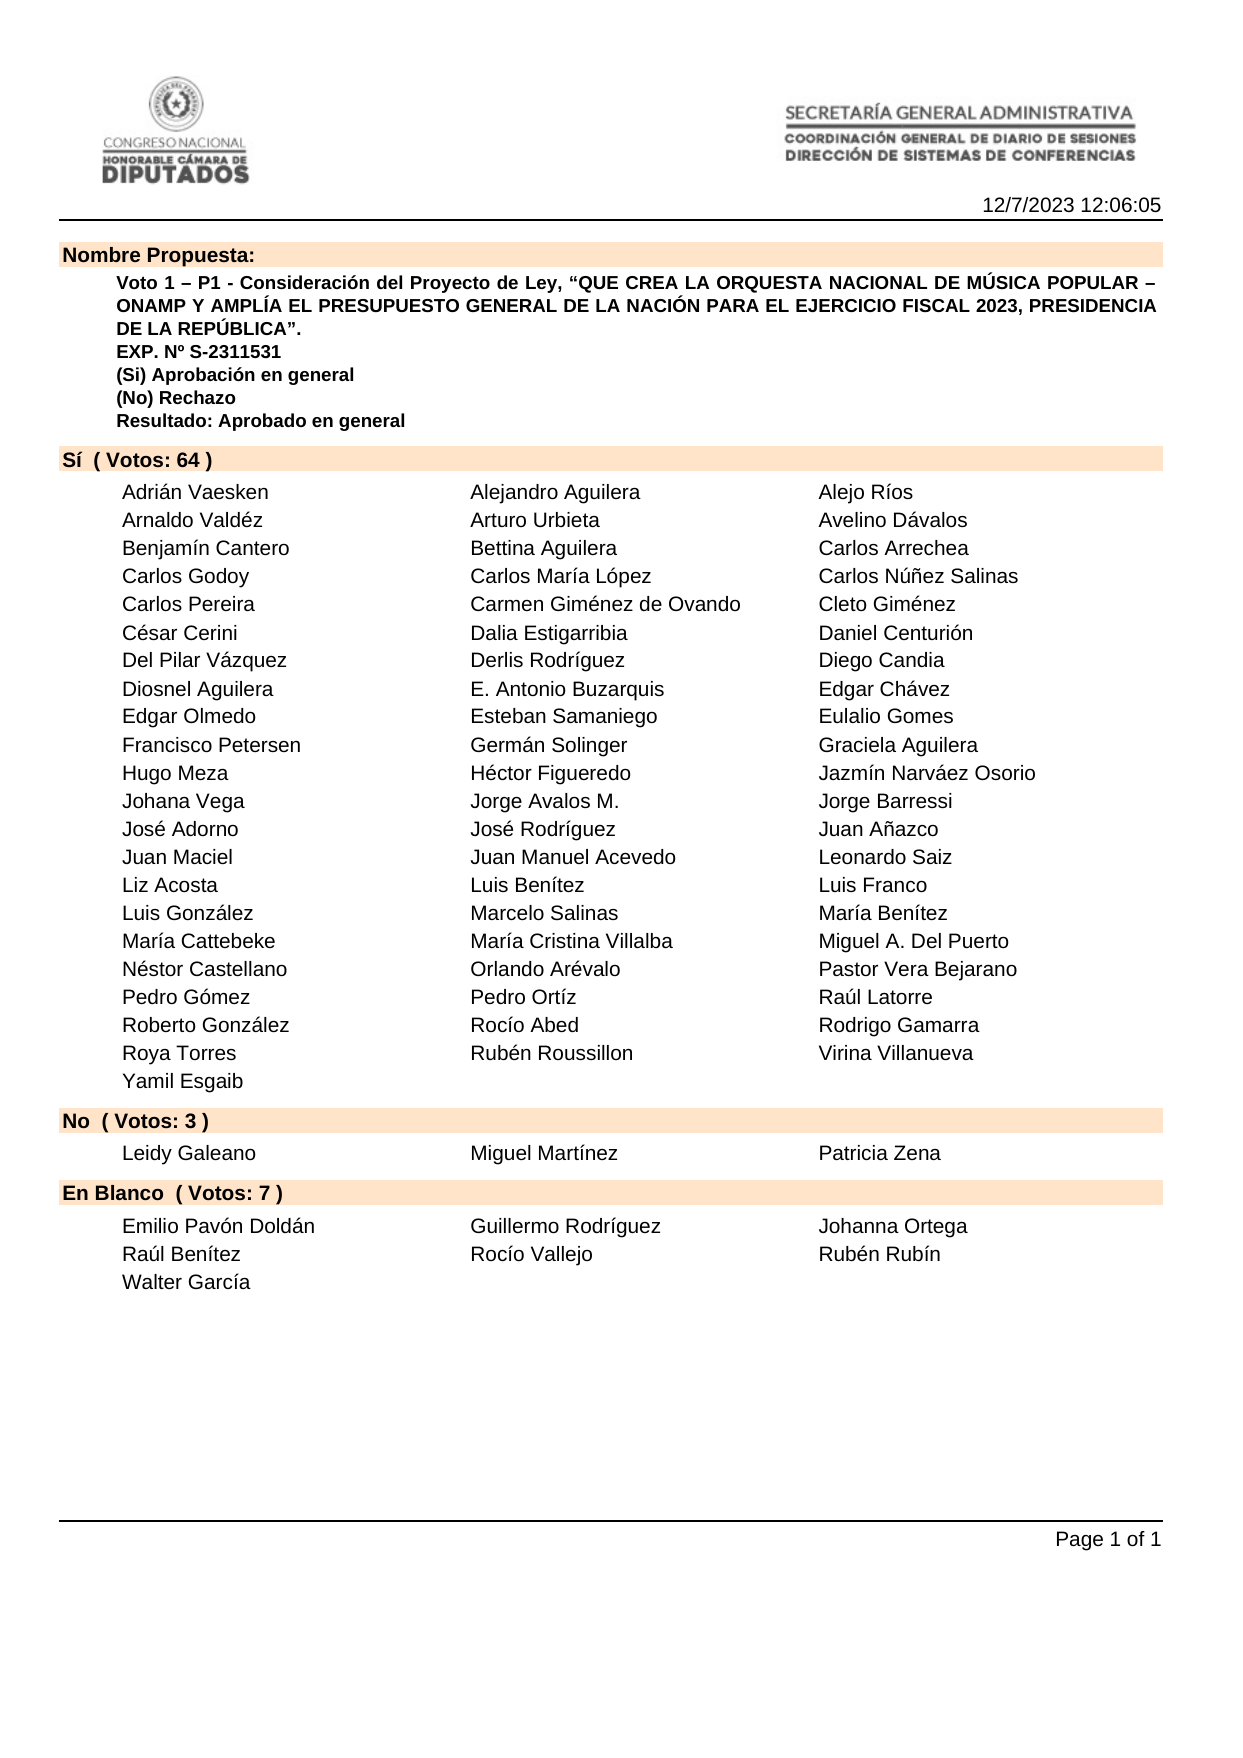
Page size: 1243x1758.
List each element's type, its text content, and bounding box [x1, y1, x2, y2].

table_cell Carlos Godoy [119, 563, 455, 588]
table_cell [804, 1011, 815, 1037]
table_cell [1152, 563, 1163, 588]
table_cell [455, 647, 467, 672]
table_cell Arturo Urbieta [467, 507, 804, 532]
table_cell Carlos Pereira [119, 591, 455, 616]
table_cell [804, 563, 815, 588]
table_cell [455, 1165, 467, 1180]
table_cell Juan Añazco [815, 815, 1152, 841]
table_cell [455, 787, 467, 812]
table_cell Walter García [119, 1269, 455, 1294]
table_cell Juan Manuel Acevedo [467, 843, 804, 868]
table_cell [804, 479, 815, 504]
table_cell [455, 899, 467, 924]
table_cell Johana Vega [119, 787, 455, 812]
table_cell [59, 1011, 119, 1037]
table_cell [455, 591, 467, 616]
table_cell No ( Votos: 3 ) [59, 1108, 1163, 1133]
table_cell [455, 759, 467, 784]
table_cell [119, 1342, 455, 1520]
table_cell Rocío Abed [467, 1011, 804, 1037]
table_cell Graciela Aguilera [815, 731, 1152, 756]
table_cell [815, 1294, 1152, 1309]
table_cell [1152, 1294, 1163, 1309]
table_cell Cleto Giménez [815, 591, 1152, 616]
table_cell [804, 1068, 815, 1093]
table_cell [59, 675, 119, 700]
table_cell [1152, 955, 1163, 981]
table_cell Rocío Vallejo [467, 1241, 804, 1266]
table_cell [59, 843, 119, 868]
table_cell [59, 223, 1163, 242]
table_cell [804, 1241, 815, 1266]
table_cell [1152, 535, 1163, 560]
table_cell [804, 843, 815, 868]
table_cell [804, 591, 815, 616]
table_cell Francisco Petersen [119, 731, 455, 756]
table_cell [804, 507, 815, 532]
table_cell Bettina Aguilera [467, 535, 804, 560]
table_cell Adrián Vaesken [119, 479, 455, 504]
table_cell [455, 1342, 467, 1520]
table_cell [455, 984, 467, 1009]
table_cell [59, 1241, 119, 1266]
table_cell [455, 1040, 467, 1065]
table_cell Luis Benítez [467, 871, 804, 897]
table_cell [455, 1294, 467, 1309]
table_cell Néstor Castellano [119, 955, 455, 981]
table_cell Edgar Olmedo [119, 703, 455, 728]
table_cell [455, 703, 467, 728]
table_cell [59, 563, 119, 588]
table_cell [119, 1093, 455, 1107]
table_cell José Adorno [119, 815, 455, 841]
table_cell Avelino Dávalos [815, 507, 1152, 532]
table_cell Carlos Núñez Salinas [815, 563, 1152, 588]
table_cell Raúl Latorre [815, 984, 1152, 1009]
table_cell [1152, 1140, 1163, 1165]
table_cell [804, 675, 815, 700]
table_cell Del Pilar Vázquez [119, 647, 455, 672]
table_cell [1152, 1068, 1163, 1093]
table_cell [804, 1213, 815, 1238]
table_cell [804, 1269, 815, 1294]
table_cell [815, 1068, 1152, 1093]
table_cell [59, 1213, 119, 1238]
table_cell [59, 507, 119, 532]
table_cell [804, 1040, 815, 1065]
table_cell Jorge Barressi [815, 787, 1152, 812]
table_cell Page 1 of 1 [815, 1525, 1163, 1555]
table_cell Rubén Roussillon [467, 1040, 804, 1065]
table_cell [1152, 815, 1163, 841]
table_cell [455, 928, 467, 953]
table_cell Pedro Ortíz [467, 984, 804, 1009]
table_cell [455, 1093, 467, 1107]
table_cell [59, 1068, 119, 1093]
table_cell [59, 1133, 1163, 1140]
table_cell [59, 1294, 119, 1309]
table_cell [1152, 1213, 1163, 1238]
table_cell [59, 1316, 119, 1342]
table_cell [455, 871, 467, 897]
table_cell [119, 1316, 455, 1342]
table_cell [804, 1140, 815, 1165]
table_cell Héctor Figueredo [467, 759, 804, 784]
table_cell [59, 759, 119, 784]
table_cell [804, 899, 815, 924]
table_cell Patricia Zena [815, 1140, 1152, 1165]
table_cell [59, 1040, 119, 1065]
table_cell José Rodríguez [467, 815, 804, 841]
table_cell [804, 619, 815, 644]
table_cell [804, 535, 815, 560]
table_cell Arnaldo Valdéz [119, 507, 455, 532]
table_cell [1152, 787, 1163, 812]
table_cell Raúl Benítez [119, 1241, 455, 1266]
table_cell [59, 899, 119, 924]
table_cell [455, 731, 467, 756]
table_cell Jazmín Narváez Osorio [815, 759, 1152, 784]
table_cell [804, 984, 815, 1009]
table_cell [1160, 432, 1165, 446]
table_cell Luis Franco [815, 871, 1152, 897]
table_cell María Cattebeke [119, 928, 455, 953]
table_cell Orlando Arévalo [467, 955, 804, 981]
table_cell [59, 703, 119, 728]
table_cell [119, 1294, 455, 1309]
table_cell Johanna Ortega [815, 1213, 1152, 1238]
table_cell [1152, 675, 1163, 700]
table_cell [59, 984, 119, 1009]
table_cell [59, 1309, 1163, 1316]
table_cell [59, 1093, 119, 1107]
table_cell [804, 1165, 815, 1180]
picture [58, 75, 1181, 190]
table_cell Hugo Meza [119, 759, 455, 784]
table_cell Eulalio Gomes [815, 703, 1152, 728]
table_cell [467, 1316, 804, 1342]
table_cell [804, 647, 815, 672]
table_cell [467, 1093, 804, 1107]
table_cell Marcelo Salinas [467, 899, 804, 924]
table_cell Edgar Chávez [815, 675, 1152, 700]
table_cell [455, 1140, 467, 1165]
table_cell Diosnel Aguilera [119, 675, 455, 700]
table_cell [815, 1093, 1152, 1107]
table_cell [455, 955, 467, 981]
table_cell [59, 471, 1163, 479]
table_cell [1152, 1093, 1163, 1107]
table_cell [1152, 1241, 1163, 1266]
table_cell Esteban Samaniego [467, 703, 804, 728]
table_cell María Cristina Villalba [467, 928, 804, 953]
table_cell Leonardo Saiz [815, 843, 1152, 868]
table_header [1160, 272, 1165, 432]
table_cell [1152, 843, 1163, 868]
table_cell César Cerini [119, 619, 455, 644]
table_cell [1152, 1165, 1163, 1180]
table_cell Carlos Arrechea [815, 535, 1152, 560]
table_cell [467, 1269, 804, 1294]
table_cell [804, 871, 815, 897]
table_cell Virina Villanueva [815, 1040, 1152, 1065]
table_cell [455, 1241, 467, 1266]
table_cell [455, 815, 467, 841]
table_cell Miguel Martínez [467, 1140, 804, 1165]
table_cell Benjamín Cantero [119, 535, 455, 560]
table_cell Leidy Galeano [119, 1140, 455, 1165]
table_cell [1152, 984, 1163, 1009]
table_cell [1152, 591, 1163, 616]
table_cell [804, 703, 815, 728]
table_cell En Blanco ( Votos: 7 ) [59, 1180, 1163, 1205]
table_cell [455, 1213, 467, 1238]
table_cell Emilio Pavón Doldán [119, 1213, 455, 1238]
table_cell Rodrigo Gamarra [815, 1011, 1152, 1037]
table_cell [804, 1294, 815, 1309]
table_cell [59, 535, 119, 560]
table_cell Derlis Rodríguez [467, 647, 804, 672]
table_cell [455, 507, 467, 532]
table_cell [1152, 619, 1163, 644]
table_cell [59, 928, 119, 953]
table_cell [59, 1205, 1163, 1213]
table_cell [467, 1342, 804, 1520]
table_cell [59, 267, 1163, 272]
table_header [59, 190, 639, 219]
table_cell Germán Solinger [467, 731, 804, 756]
table_cell Rubén Rubín [815, 1241, 1152, 1266]
table_cell [455, 619, 467, 644]
table_cell [1152, 507, 1163, 532]
table_cell Carlos María López [467, 563, 804, 588]
table_cell [59, 619, 119, 644]
table_cell Miguel A. Del Puerto [815, 928, 1152, 953]
table_cell Alejandro Aguilera [467, 479, 804, 504]
table_cell Yamil Esgaib [119, 1068, 455, 1093]
table_cell [804, 759, 815, 784]
table_cell Roya Torres [119, 1040, 455, 1065]
table_cell [1152, 1011, 1163, 1037]
table_cell [804, 1093, 815, 1107]
table_cell [815, 1269, 1152, 1294]
table_cell [59, 787, 119, 812]
table_cell Pastor Vera Bejarano [815, 955, 1152, 981]
table_header 12/7/2023 12:06:05 [639, 190, 1163, 219]
table_cell [467, 1068, 804, 1093]
table_cell [455, 1011, 467, 1037]
table_cell [59, 432, 114, 446]
table_cell [59, 731, 119, 756]
table_cell [455, 479, 467, 504]
table_cell [59, 479, 119, 504]
table_cell [59, 1342, 119, 1520]
table_cell [455, 843, 467, 868]
table_header Sí ( Votos: 64 ) [59, 446, 1163, 471]
table_cell [467, 1294, 804, 1309]
table_header Voto 1 – P1 - Consideración del Proyecto de Ley, “QUE CREA LA ORQUESTA NACIONAL DE MÚSICA POPULAR – ONAMP Y AMPLÍA EL PRESUPUESTO GENERAL DE LA NACIÓN PARA EL EJERCICIO FISCAL 2023, PRESIDENCIA DE LA REPÚBLICA”. EXP. Nº S-2311531 (Si) Aprobación en general (No) Rechazo Resultado: Aprobado en general [114, 272, 1159, 432]
table_cell [1152, 731, 1163, 756]
table_cell [1152, 647, 1163, 672]
table_cell [804, 815, 815, 841]
table_cell [1152, 703, 1163, 728]
table_cell [59, 871, 119, 897]
table_cell [59, 647, 119, 672]
table_cell [1152, 479, 1163, 504]
table_cell Dalia Estigarribia [467, 619, 804, 644]
table_cell [1152, 1040, 1163, 1065]
table_cell [815, 1165, 1152, 1180]
table_cell Luis González [119, 899, 455, 924]
table_cell [114, 432, 1159, 446]
table_cell Juan Maciel [119, 843, 455, 868]
table_cell [59, 591, 119, 616]
table_cell [467, 1165, 804, 1180]
table_cell María Benítez [815, 899, 1152, 924]
table_cell [59, 1165, 119, 1180]
table_cell [1152, 871, 1163, 897]
table_cell Roberto González [119, 1011, 455, 1037]
table_cell Daniel Centurión [815, 619, 1152, 644]
table_cell [59, 1525, 815, 1555]
table_cell Guillermo Rodríguez [467, 1213, 804, 1238]
table_cell [1152, 1269, 1163, 1294]
table_cell Alejo Ríos [815, 479, 1152, 504]
table_cell [455, 563, 467, 588]
table_cell [804, 731, 815, 756]
table_cell [59, 1269, 119, 1294]
table_header [59, 272, 114, 432]
table_cell [804, 955, 815, 981]
table_cell [1152, 899, 1163, 924]
table_cell [804, 787, 815, 812]
table_cell Carmen Giménez de Ovando [467, 591, 804, 616]
table_cell [1152, 759, 1163, 784]
table_cell [455, 1068, 467, 1093]
table_cell [455, 1316, 467, 1342]
table_cell [804, 1342, 1163, 1520]
table_cell [455, 535, 467, 560]
table_cell E. Antonio Buzarquis [467, 675, 804, 700]
table_cell Pedro Gómez [119, 984, 455, 1009]
table_cell [119, 1165, 455, 1180]
table_cell Diego Candia [815, 647, 1152, 672]
table_cell [804, 1316, 1163, 1342]
table_cell [804, 928, 815, 953]
table_cell [455, 675, 467, 700]
table_cell Jorge Avalos M. [467, 787, 804, 812]
table_cell [59, 815, 119, 841]
table_cell Nombre Propuesta: [59, 242, 1163, 267]
table_cell [1152, 928, 1163, 953]
table_cell [59, 1140, 119, 1165]
table_cell Liz Acosta [119, 871, 455, 897]
table_cell [455, 1269, 467, 1294]
table_cell [59, 955, 119, 981]
